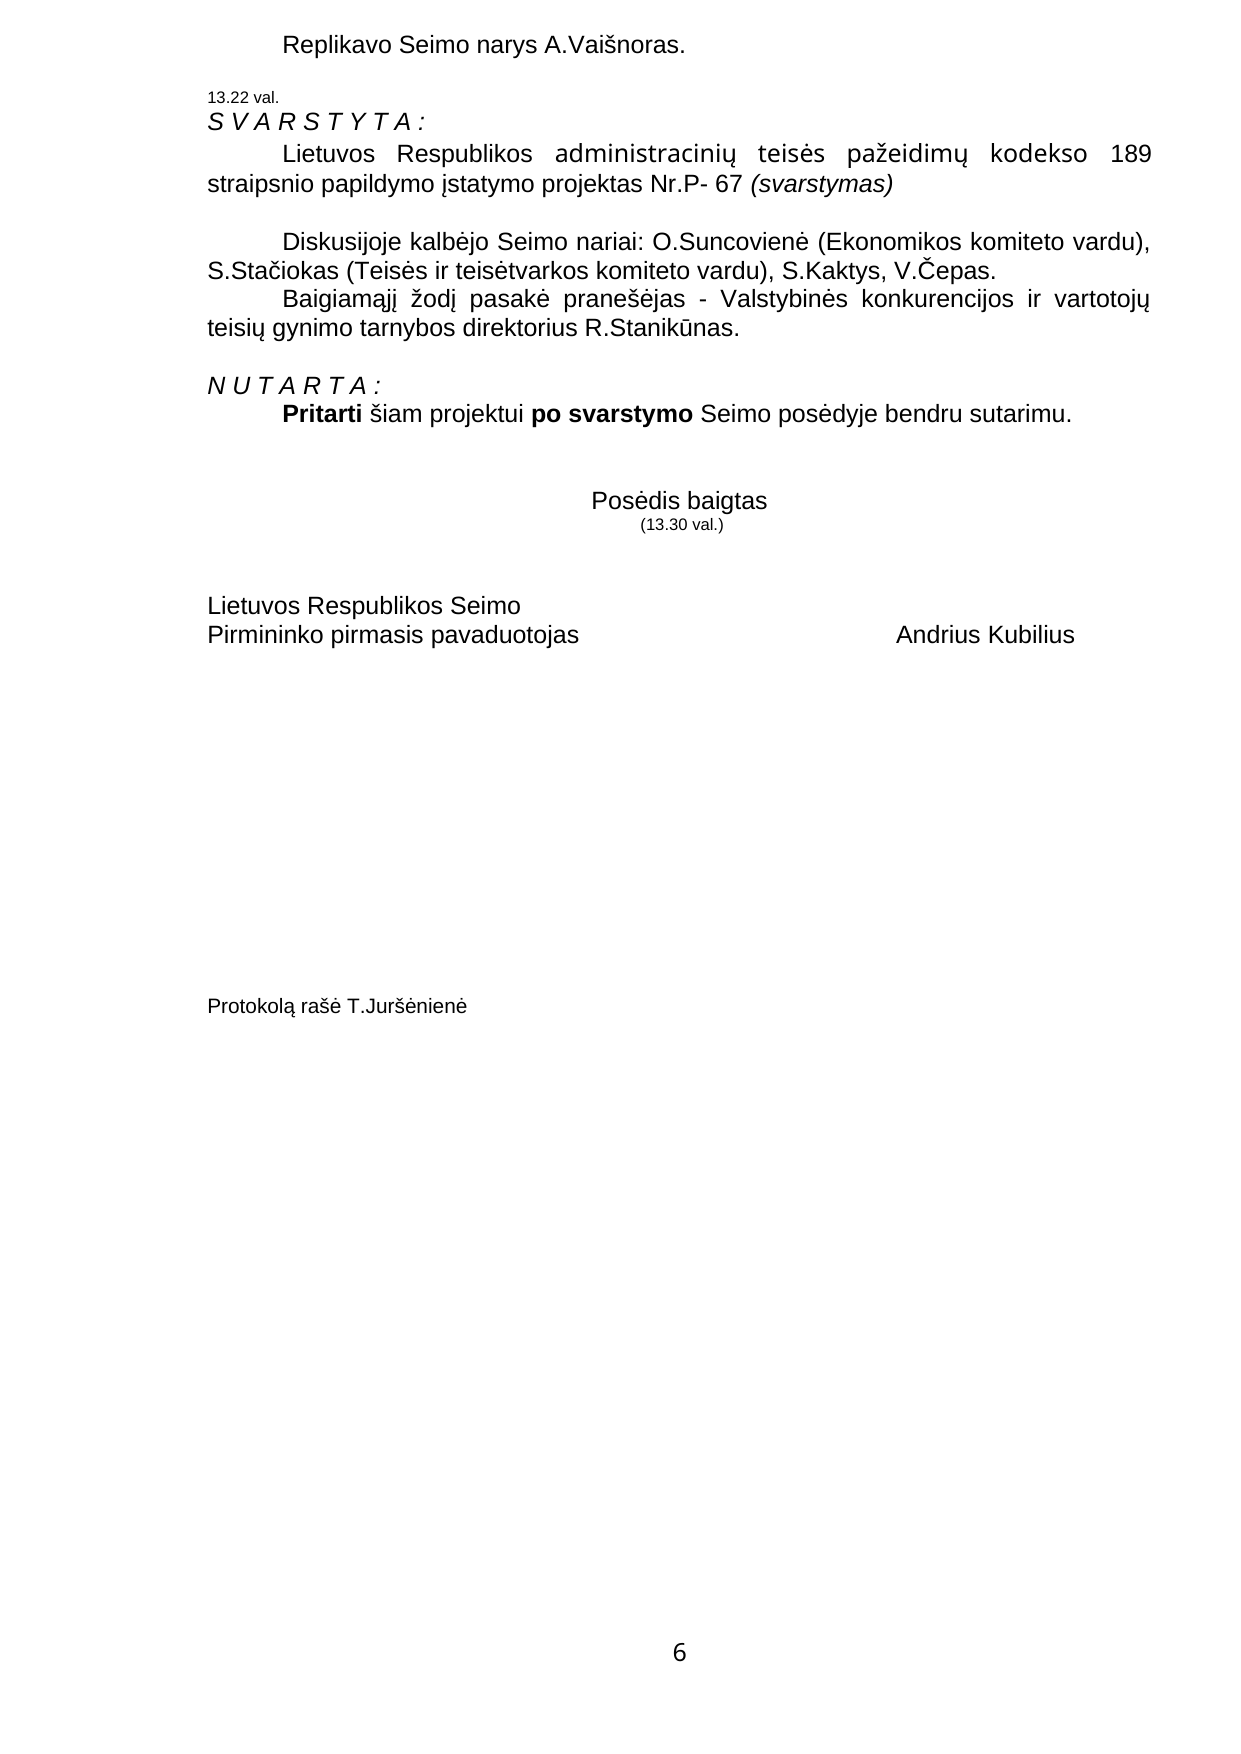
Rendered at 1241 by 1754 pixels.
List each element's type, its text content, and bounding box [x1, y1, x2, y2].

text Diskusijoje kalbėjo Seimo nariai: O.Suncovienė (Ekonomikos komiteto vardu), S.Stačiokas (Teisės ir teisėtvarkos komiteto vardu), S.Kaktys, V.Čepas. [207, 227, 1152, 284]
text Lietuvos Respublikos Seimo [207, 591, 1152, 620]
text Replikavo Seimo narys A.Vaišnoras. [207, 30, 1152, 59]
text N U T A R T A : [207, 371, 1152, 399]
text Posėdis baigtas [207, 486, 1152, 514]
text Protokolą rašė T.Juršėnienė [207, 994, 1152, 1018]
text S V A R S T Y T A : [207, 107, 1152, 135]
text Baigiamąjį žodį pasakė pranešėjas - Valstybinės konkurencijos ir vartotojų teisių gynimo tarnybos direktorius R.Stanikūnas. [207, 284, 1152, 342]
text Pirmininko pirmasis pavaduotojas Andrius Kubilius [207, 620, 1152, 649]
text Lietuvos Respublikos administracinių teisės pažeidimų kodekso 189 straipsnio papildymo įstatymo projektas Nr.P- 67 (svarstymas) [207, 135, 1152, 198]
text Pritarti šiam projektui po svarstymo Seimo posėdyje bendru sutarimu. [207, 399, 1152, 428]
text (13.30 val.) [207, 514, 1152, 534]
text 13.22 val. [207, 87, 1152, 107]
